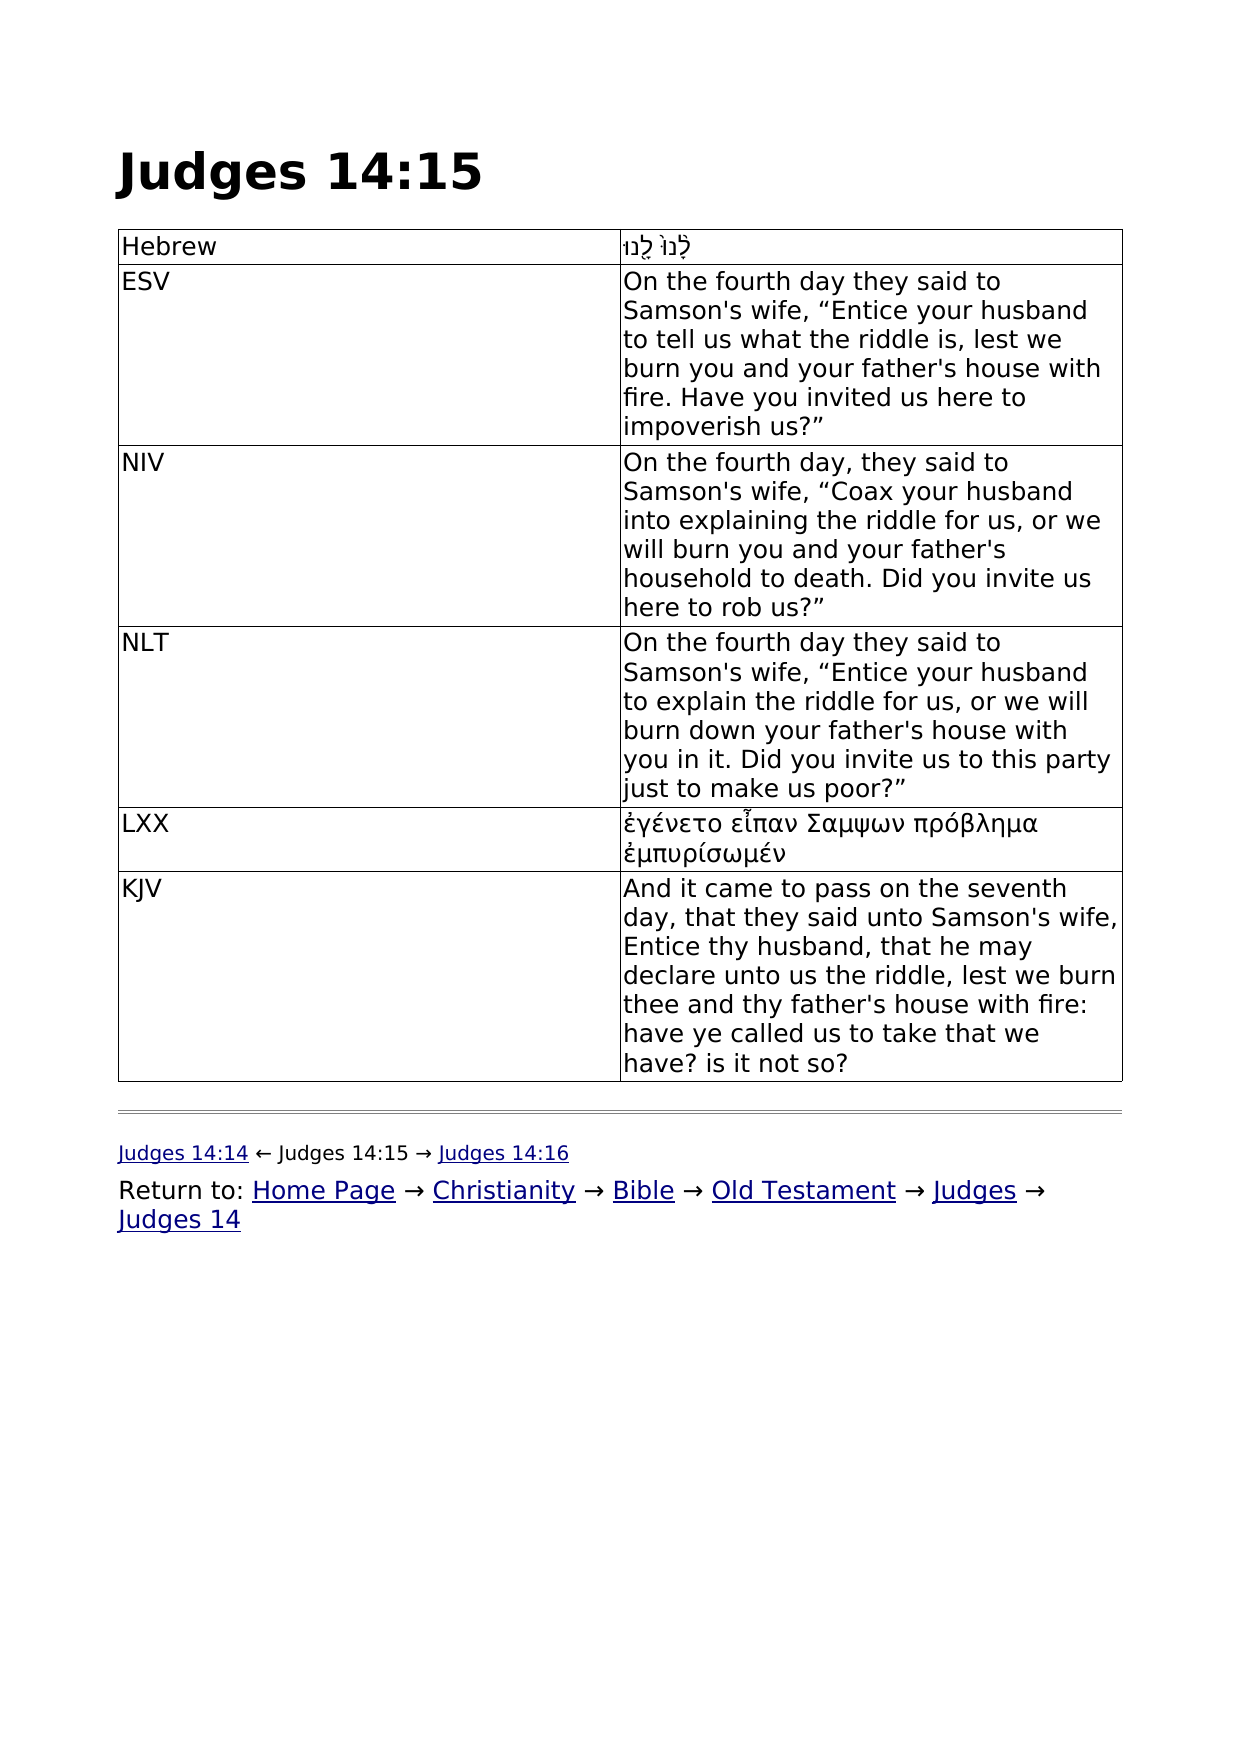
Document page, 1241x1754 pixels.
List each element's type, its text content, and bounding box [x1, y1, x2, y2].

subtitle Judges 14:15 [118, 143, 1122, 201]
table_header Hebrew [119, 230, 620, 264]
table_cell LXX [119, 808, 620, 871]
table_cell ἐγένετο εἶπαν Σαμψων πρόβλημα ἐμπυρίσωμέν [621, 808, 1122, 871]
table_cell On the fourth day they said to Samson's wife, “Entice your husband to explain the riddle for us, or we will burn down your father's house with you in it. Did you invite us to this party just to make us poor?” [621, 627, 1122, 807]
table_cell On the fourth day they said to Samson's wife, “Entice your husband to tell us what the riddle is, lest we burn you and your father's house with fire. Have you invited us here to impoverish us?” [621, 265, 1122, 445]
text Judges 14:14 ← Judges 14:15 → Judges 14:16 [118, 1142, 1122, 1176]
table_cell ESV [119, 265, 620, 445]
table_cell On the fourth day, they said to Samson's wife, “Coax your husband into explaining the riddle for us, or we will burn you and your father's household to death. Did you invite us here to rob us?” [621, 446, 1122, 626]
table_cell NIV [119, 446, 620, 626]
text Return to: Home Page → Christianity → Bible → Old Testament → Judges → Judges 14 [118, 1176, 1122, 1234]
table_cell KJV [119, 872, 620, 1081]
table_cell NLT [119, 627, 620, 807]
table_header לָ֨נוּ֙ לָ֖נוּ [621, 230, 1122, 264]
table_cell And it came to pass on the seventh day, that they said unto Samson's wife, Entice thy husband, that he may declare unto us the riddle, lest we burn thee and thy father's house with fire: have ye called us to take that we have? is it not so? [621, 872, 1122, 1081]
